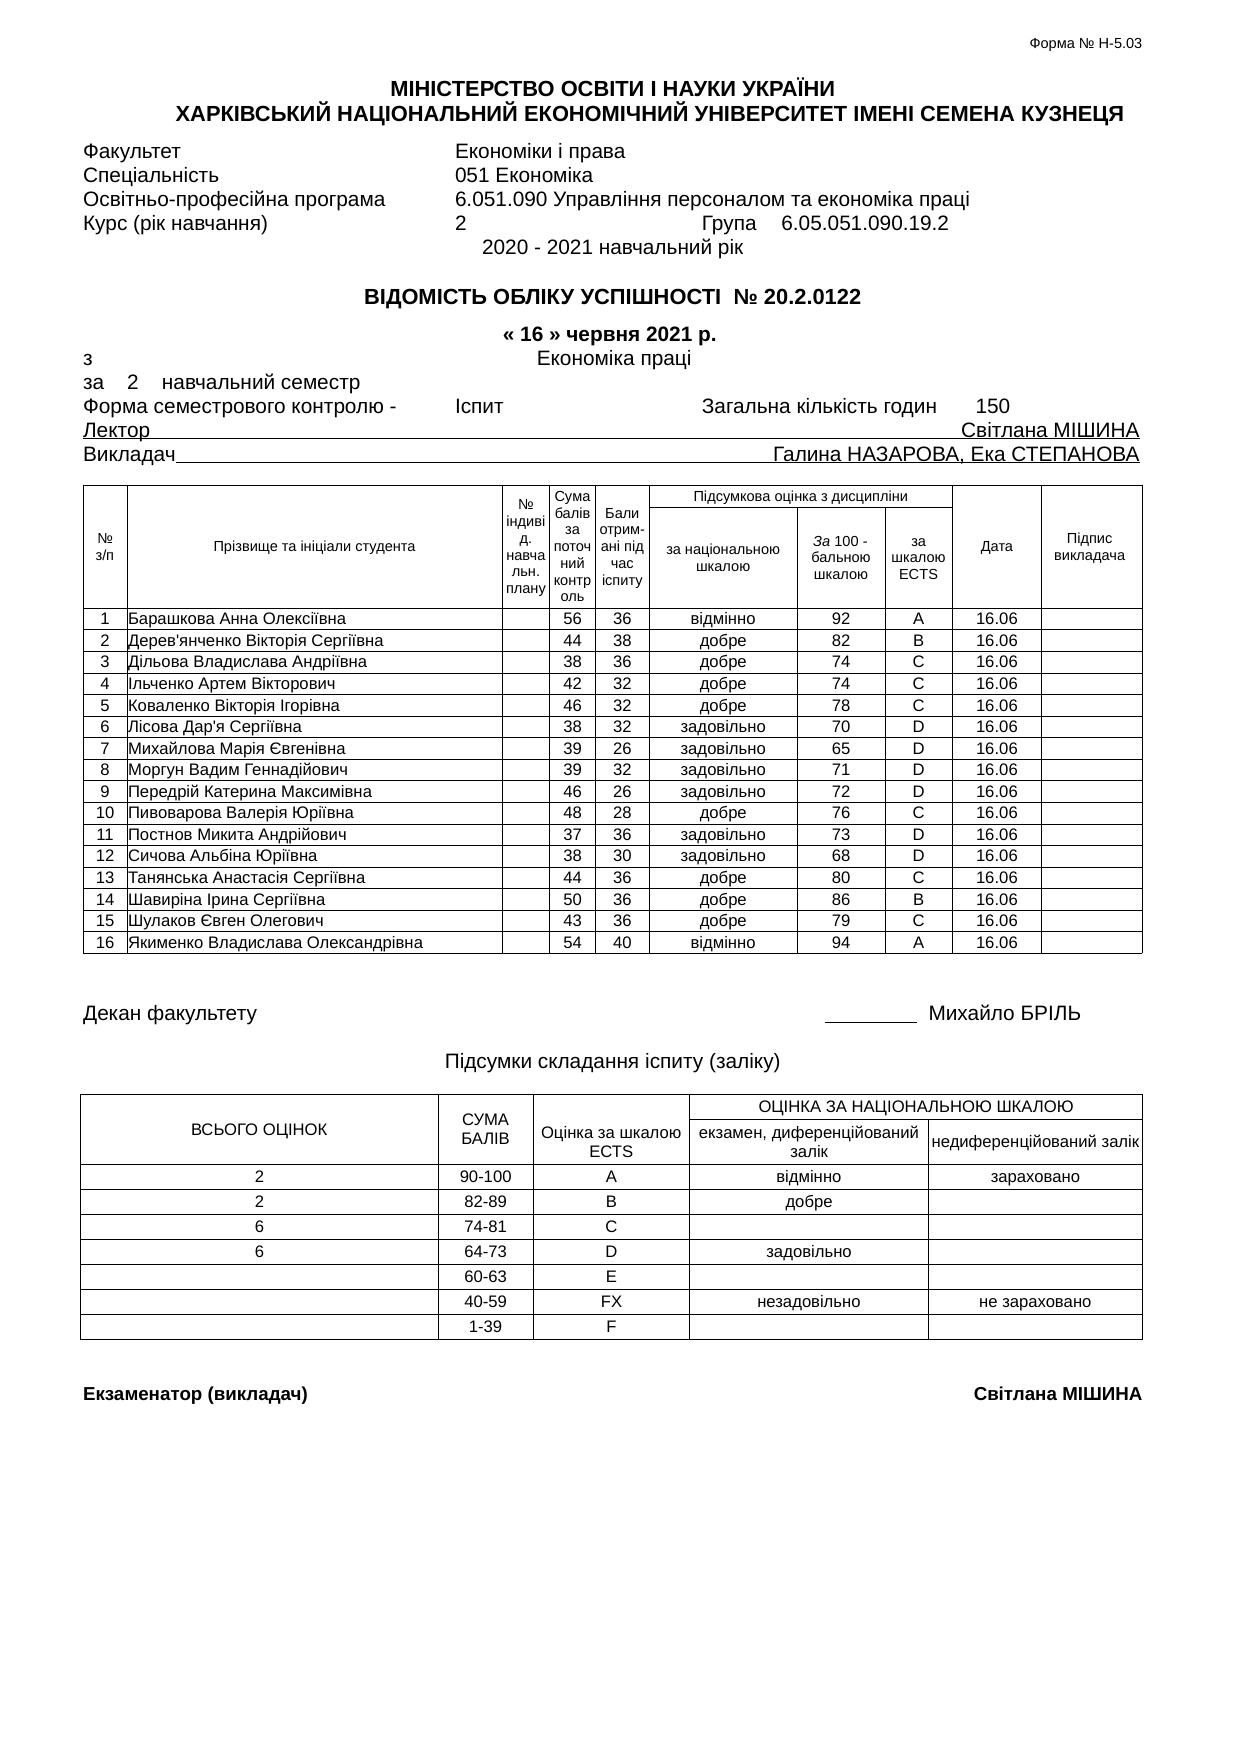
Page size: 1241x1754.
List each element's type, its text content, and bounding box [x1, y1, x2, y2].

table_cell незадовільно [690, 1290, 928, 1314]
table_cell 6 [84, 717, 127, 737]
subtitle ВІДОМІСТЬ ОБЛІКУ УСПІШНОСТІ № 20.2.0122 [83, 284, 1142, 309]
table_cell відмінно [650, 932, 797, 953]
table_cell D [886, 738, 952, 759]
table_header № індивід. навчальн. плану [503, 486, 549, 608]
table_header Бали отрим-ані під час іспиту [596, 486, 649, 608]
table_cell 36 [596, 911, 649, 931]
table_cell [1042, 738, 1142, 759]
table_cell задовільно [650, 760, 797, 780]
table_cell 92 [798, 609, 885, 629]
table_cell 6 [81, 1215, 438, 1239]
table_cell Танянська Анастасія Сергіївна [128, 868, 502, 888]
table_cell добре [650, 889, 797, 910]
table_cell [503, 652, 549, 672]
table_cell [81, 1265, 438, 1289]
table_cell [929, 1240, 1142, 1264]
table_cell 32 [596, 717, 649, 737]
table_cell 16.06 [953, 695, 1041, 716]
text Форма № Н-5.03 [83, 34, 1142, 51]
text за 2 навчальний семестр [83, 369, 1142, 393]
table_cell добре [650, 695, 797, 716]
table_cell 68 [798, 846, 885, 867]
table_cell 28 [596, 803, 649, 823]
table_cell 54 [550, 932, 595, 953]
text Факультет Економіки і права [83, 139, 1142, 163]
table_cell [1042, 803, 1142, 823]
table_cell 42 [550, 674, 595, 694]
table_cell A [534, 1165, 689, 1189]
table_cell 36 [596, 889, 649, 910]
text Викладач Галина НАЗАРОВА, Ека СТЕПАНОВА [83, 441, 1142, 465]
table_cell задовільно [650, 781, 797, 802]
table_cell [1042, 717, 1142, 737]
table_cell Ільченко Артем Вікторович [128, 674, 502, 694]
table_cell 40 [596, 932, 649, 953]
table_cell 72 [798, 781, 885, 802]
table_cell 4 [84, 674, 127, 694]
table_cell 64-73 [439, 1240, 533, 1264]
table_cell 39 [550, 760, 595, 780]
text Форма семестрового контролю - Iспит Загальна кількість годин 150 [83, 393, 1142, 417]
text Спеціальність 051 Економіка [83, 163, 1142, 187]
table_cell 16.06 [953, 652, 1041, 672]
table_cell E [534, 1265, 689, 1289]
text Освітньо-професійна програма 6.051.090 Управління персоналом та економіка праці [83, 187, 1142, 211]
table_cell [929, 1265, 1142, 1289]
table_cell [1042, 889, 1142, 910]
table_cell Коваленко Вікторія Ігорівна [128, 695, 502, 716]
table_cell 39 [550, 738, 595, 759]
table_cell [1042, 760, 1142, 780]
table_cell 7 [84, 738, 127, 759]
text Підсумки складання іспиту (заліку) [83, 1049, 1142, 1073]
table_cell 10 [84, 803, 127, 823]
table_cell [503, 932, 549, 953]
table_cell 86 [798, 889, 885, 910]
table_cell 1-39 [439, 1315, 533, 1339]
text 2020 - 2021 навчальний рік [83, 235, 1142, 259]
table_cell [81, 1315, 438, 1339]
table_header Дата [953, 486, 1041, 608]
table_cell Шулаков Євген Олегович [128, 911, 502, 931]
table_cell Шавиріна Ірина Сергіївна [128, 889, 502, 910]
table_cell добре [690, 1190, 928, 1214]
table_cell за національною шкалою [650, 508, 797, 608]
table_cell 16 [84, 932, 127, 953]
table_cell 9 [84, 781, 127, 802]
table_cell 48 [550, 803, 595, 823]
table_cell екзамен, диференційований залік [690, 1120, 928, 1164]
table_cell [503, 846, 549, 867]
table_cell відмінно [650, 609, 797, 629]
table_cell 60-63 [439, 1265, 533, 1289]
table_cell не зараховано [929, 1290, 1142, 1314]
table_cell D [886, 760, 952, 780]
text Декан факультету Михайло БРІЛЬ [83, 1001, 1142, 1025]
table_cell D [886, 825, 952, 845]
table_cell C [886, 803, 952, 823]
subtitle МІНІСТЕРСТВО ОСВІТИ І НАУКИ УКРАЇНИ ХАРКІВСЬКИЙ НАЦІОНАЛЬНИЙ ЕКОНОМІЧНИЙ УНІВЕРСИТЕТ ІМЕНІ СЕМЕНА КУЗНЕЦЯ [83, 76, 1142, 127]
table_cell недиференційований залік [929, 1120, 1142, 1164]
table_cell F [534, 1315, 689, 1339]
table_cell B [534, 1190, 689, 1214]
table_cell [503, 630, 549, 651]
table_cell C [886, 911, 952, 931]
table_cell 90-100 [439, 1165, 533, 1189]
table_cell Передрій Катерина Максимівна [128, 781, 502, 802]
table_cell 30 [596, 846, 649, 867]
table_cell [1042, 868, 1142, 888]
table_cell [81, 1290, 438, 1314]
table_cell [1042, 846, 1142, 867]
table_cell [503, 695, 549, 716]
table_cell 11 [84, 825, 127, 845]
table_cell [503, 717, 549, 737]
table_cell 82 [798, 630, 885, 651]
table_cell C [534, 1215, 689, 1239]
table_cell [503, 738, 549, 759]
table_cell 74 [798, 652, 885, 672]
table_cell 16.06 [953, 889, 1041, 910]
table_cell [1042, 825, 1142, 845]
table_cell 79 [798, 911, 885, 931]
table_cell 8 [84, 760, 127, 780]
table_cell Михайлова Марія Євгенівна [128, 738, 502, 759]
table_cell 65 [798, 738, 885, 759]
table_header Оцінка за шкалою ЕСТS [534, 1095, 689, 1164]
table_cell 13 [84, 868, 127, 888]
table_header СУМА БАЛІВ [439, 1095, 533, 1164]
table_cell [503, 760, 549, 780]
table_cell C [886, 652, 952, 672]
table_cell задовільно [650, 738, 797, 759]
table_cell FX [534, 1290, 689, 1314]
table_cell добре [650, 803, 797, 823]
table_cell 16.06 [953, 717, 1041, 737]
table_cell 16.06 [953, 825, 1041, 845]
table_cell Дільова Владислава Андріївна [128, 652, 502, 672]
table_cell добре [650, 674, 797, 694]
table_cell 56 [550, 609, 595, 629]
table_cell [1042, 695, 1142, 716]
table_cell 16.06 [953, 781, 1041, 802]
table_cell 74-81 [439, 1215, 533, 1239]
table_cell B [886, 630, 952, 651]
table_cell 36 [596, 825, 649, 845]
table_cell 70 [798, 717, 885, 737]
table_cell [503, 781, 549, 802]
table_cell Лісова Дар'я Сергіївна [128, 717, 502, 737]
table_cell [690, 1265, 928, 1289]
table_cell зараховано [929, 1165, 1142, 1189]
table_cell 2 [81, 1190, 438, 1214]
table_cell 44 [550, 868, 595, 888]
table_cell 1 [84, 609, 127, 629]
table_cell 38 [550, 717, 595, 737]
table_cell [503, 889, 549, 910]
text Лектор Світлана МІШИНА [83, 417, 1142, 441]
table_cell [1042, 609, 1142, 629]
table_cell 82-89 [439, 1190, 533, 1214]
table_cell [929, 1315, 1142, 1339]
table_cell 16.06 [953, 674, 1041, 694]
table_cell 2 [81, 1165, 438, 1189]
table_cell D [886, 781, 952, 802]
table_cell 32 [596, 695, 649, 716]
table_cell задовільно [650, 846, 797, 867]
table_cell [1042, 674, 1142, 694]
table_cell 37 [550, 825, 595, 845]
table_cell [690, 1315, 928, 1339]
table_cell 36 [596, 609, 649, 629]
table_cell 6 [81, 1240, 438, 1264]
table_header Сума балів за поточний контроль [550, 486, 595, 608]
table_cell 43 [550, 911, 595, 931]
table_cell C [886, 868, 952, 888]
table_cell 32 [596, 674, 649, 694]
table_cell 71 [798, 760, 885, 780]
table_cell 2 [84, 630, 127, 651]
table_cell 3 [84, 652, 127, 672]
table_cell [690, 1215, 928, 1239]
text « 16 » червня 2021 р. [83, 322, 1142, 346]
table_cell D [534, 1240, 689, 1264]
table_cell за шкалою ECTS [886, 508, 952, 608]
table_cell C [886, 674, 952, 694]
table_cell Дерев'янченко Вікторія Сергіївна [128, 630, 502, 651]
table_cell 50 [550, 889, 595, 910]
table_cell 76 [798, 803, 885, 823]
table_cell A [886, 932, 952, 953]
table_cell Барашкова Анна Олексіївна [128, 609, 502, 629]
table_cell 32 [596, 760, 649, 780]
table_cell добре [650, 911, 797, 931]
table_cell 38 [596, 630, 649, 651]
table_cell [1042, 911, 1142, 931]
table_cell 36 [596, 868, 649, 888]
table_cell [1042, 630, 1142, 651]
table_cell відмінно [690, 1165, 928, 1189]
table_cell [1042, 932, 1142, 953]
table_cell 94 [798, 932, 885, 953]
table_cell 80 [798, 868, 885, 888]
table_cell 74 [798, 674, 885, 694]
table_cell 78 [798, 695, 885, 716]
table_cell 38 [550, 846, 595, 867]
table_cell [503, 609, 549, 629]
table_cell 46 [550, 695, 595, 716]
table_cell 16.06 [953, 932, 1041, 953]
table_header Прізвище та ініціали студента [128, 486, 502, 608]
table_cell [929, 1190, 1142, 1214]
table_header Підпис викладача [1042, 486, 1142, 608]
table_cell задовільно [690, 1240, 928, 1264]
table_cell 46 [550, 781, 595, 802]
table_cell 40-59 [439, 1290, 533, 1314]
table_cell 26 [596, 738, 649, 759]
table_cell 15 [84, 911, 127, 931]
table_cell 16.06 [953, 738, 1041, 759]
text з Економіка праці [83, 346, 1142, 369]
text Екзаменатор (викладач) Світлана МІШИНА [83, 1383, 1142, 1404]
table_header Підсумкова оцінка з дисципліни [650, 486, 952, 507]
table_cell 16.06 [953, 803, 1041, 823]
table_header ВСЬОГО ОЦІНОК [81, 1095, 438, 1164]
table_cell Постнов Микита Андрійович [128, 825, 502, 845]
table_cell задовільно [650, 717, 797, 737]
table_cell Моргун Вадим Геннадійович [128, 760, 502, 780]
table_cell [503, 674, 549, 694]
table_cell задовільно [650, 825, 797, 845]
table_header № з/п [84, 486, 127, 608]
table_cell 44 [550, 630, 595, 651]
table_cell C [886, 695, 952, 716]
table_cell D [886, 717, 952, 737]
table_cell 5 [84, 695, 127, 716]
table_cell 16.06 [953, 868, 1041, 888]
table_cell B [886, 889, 952, 910]
table_cell Пивоварова Валерія Юріївна [128, 803, 502, 823]
table_cell D [886, 846, 952, 867]
text Курс (рік навчання) 2 Група 6.05.051.090.19.2 [83, 211, 1142, 235]
table_cell 73 [798, 825, 885, 845]
table_cell [1042, 781, 1142, 802]
table_cell добре [650, 630, 797, 651]
table_cell добре [650, 868, 797, 888]
table_cell 16.06 [953, 609, 1041, 629]
table_cell [503, 803, 549, 823]
table_cell 16.06 [953, 760, 1041, 780]
table_cell [503, 868, 549, 888]
table_cell Якименко Владислава Олександрівна [128, 932, 502, 953]
table_cell 38 [550, 652, 595, 672]
table_cell 36 [596, 652, 649, 672]
table_header ОЦІНКА ЗА НАЦІОНАЛЬНОЮ ШКАЛОЮ [690, 1095, 1142, 1119]
table_cell 14 [84, 889, 127, 910]
table_cell 16.06 [953, 630, 1041, 651]
table_cell 26 [596, 781, 649, 802]
table_cell [929, 1215, 1142, 1239]
table_cell [1042, 652, 1142, 672]
table_cell 16.06 [953, 846, 1041, 867]
table_cell За 100 - бальною шкалою [798, 508, 885, 608]
table_cell [503, 911, 549, 931]
table_cell A [886, 609, 952, 629]
table_cell добре [650, 652, 797, 672]
table_cell 16.06 [953, 911, 1041, 931]
table_cell Сичова Альбіна Юріївна [128, 846, 502, 867]
table_cell [503, 825, 549, 845]
table_cell 12 [84, 846, 127, 867]
